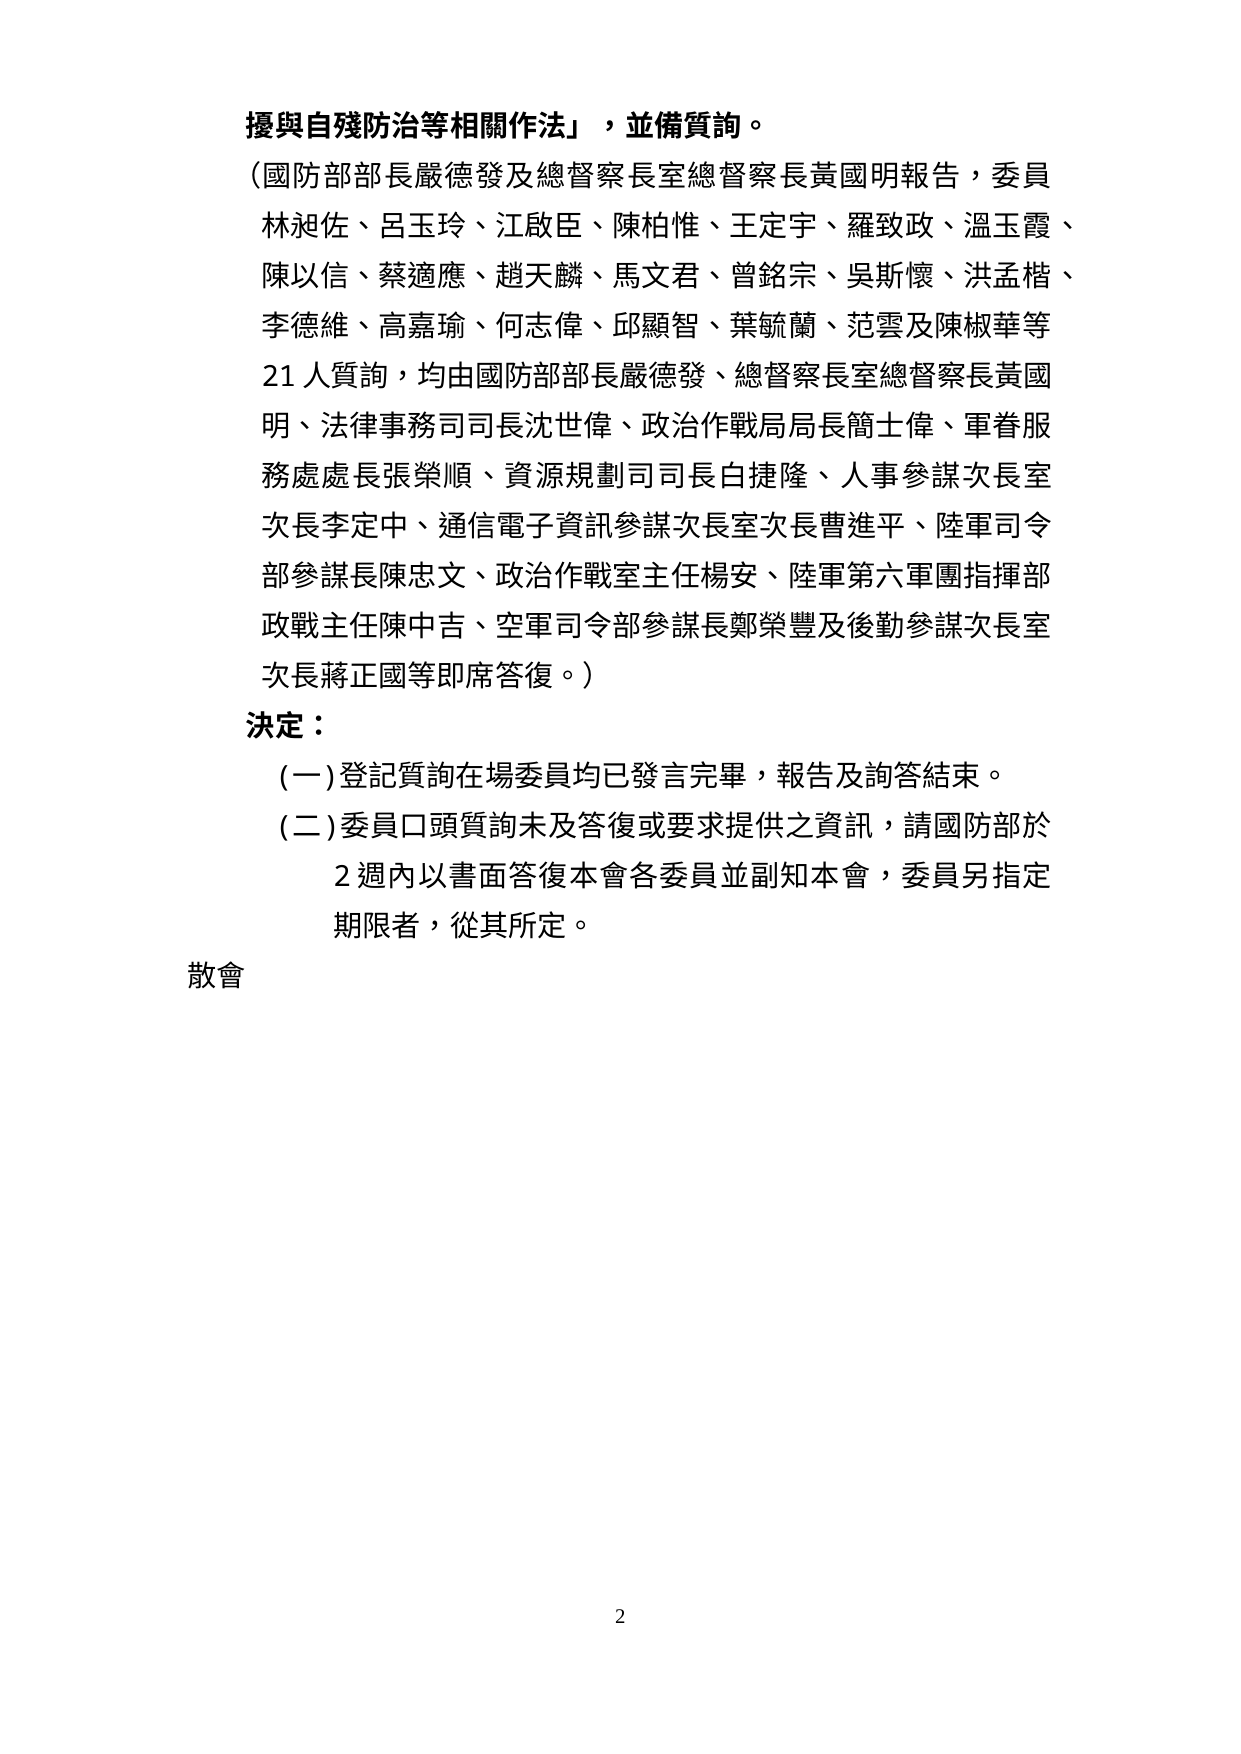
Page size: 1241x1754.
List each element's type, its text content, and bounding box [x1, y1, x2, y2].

text 擾與自殘防治等相關作法」，並備質詢。 [187, 96, 1053, 146]
text 決定： [187, 696, 1053, 746]
text (二)委員口頭質詢未及答復或要求提供之資訊，請國防部於2週內以書面答復本會各委員並副知本會，委員另指定期限者，從其所定。 [275, 796, 1053, 946]
text 散會 [187, 946, 1053, 996]
text (一)登記質詢在場委員均已發言完畢，報告及詢答結束。 [275, 746, 1053, 796]
text （國防部部長嚴德發及總督察長室總督察長黃國明報告，委員林昶佐、呂玉玲、江啟臣、陳柏惟、王定宇、羅致政、溫玉霞、陳以信、蔡適應、趙天麟、馬文君、曾銘宗、吳斯懷、洪孟楷、李德維、高嘉瑜、何志偉、邱顯智、葉毓蘭、范雲及陳椒華等21人質詢，均由國防部部長嚴德發、總督察長室總督察長黃國明、法律事務司司長沈世偉、政治作戰局局長簡士偉、軍眷服務處處長張榮順、資源規劃司司長白捷隆、人事參謀次長室次長李定中、通信電子資訊參謀次長室次長曹進平、陸軍司令部參謀長陳忠文、政治作戰室主任楊安、陸軍第六軍團指揮部政戰主任陳中吉、空軍司令部參謀長鄭榮豐及後勤參謀次長室次長蔣正國等即席答復。） [232, 146, 1053, 696]
